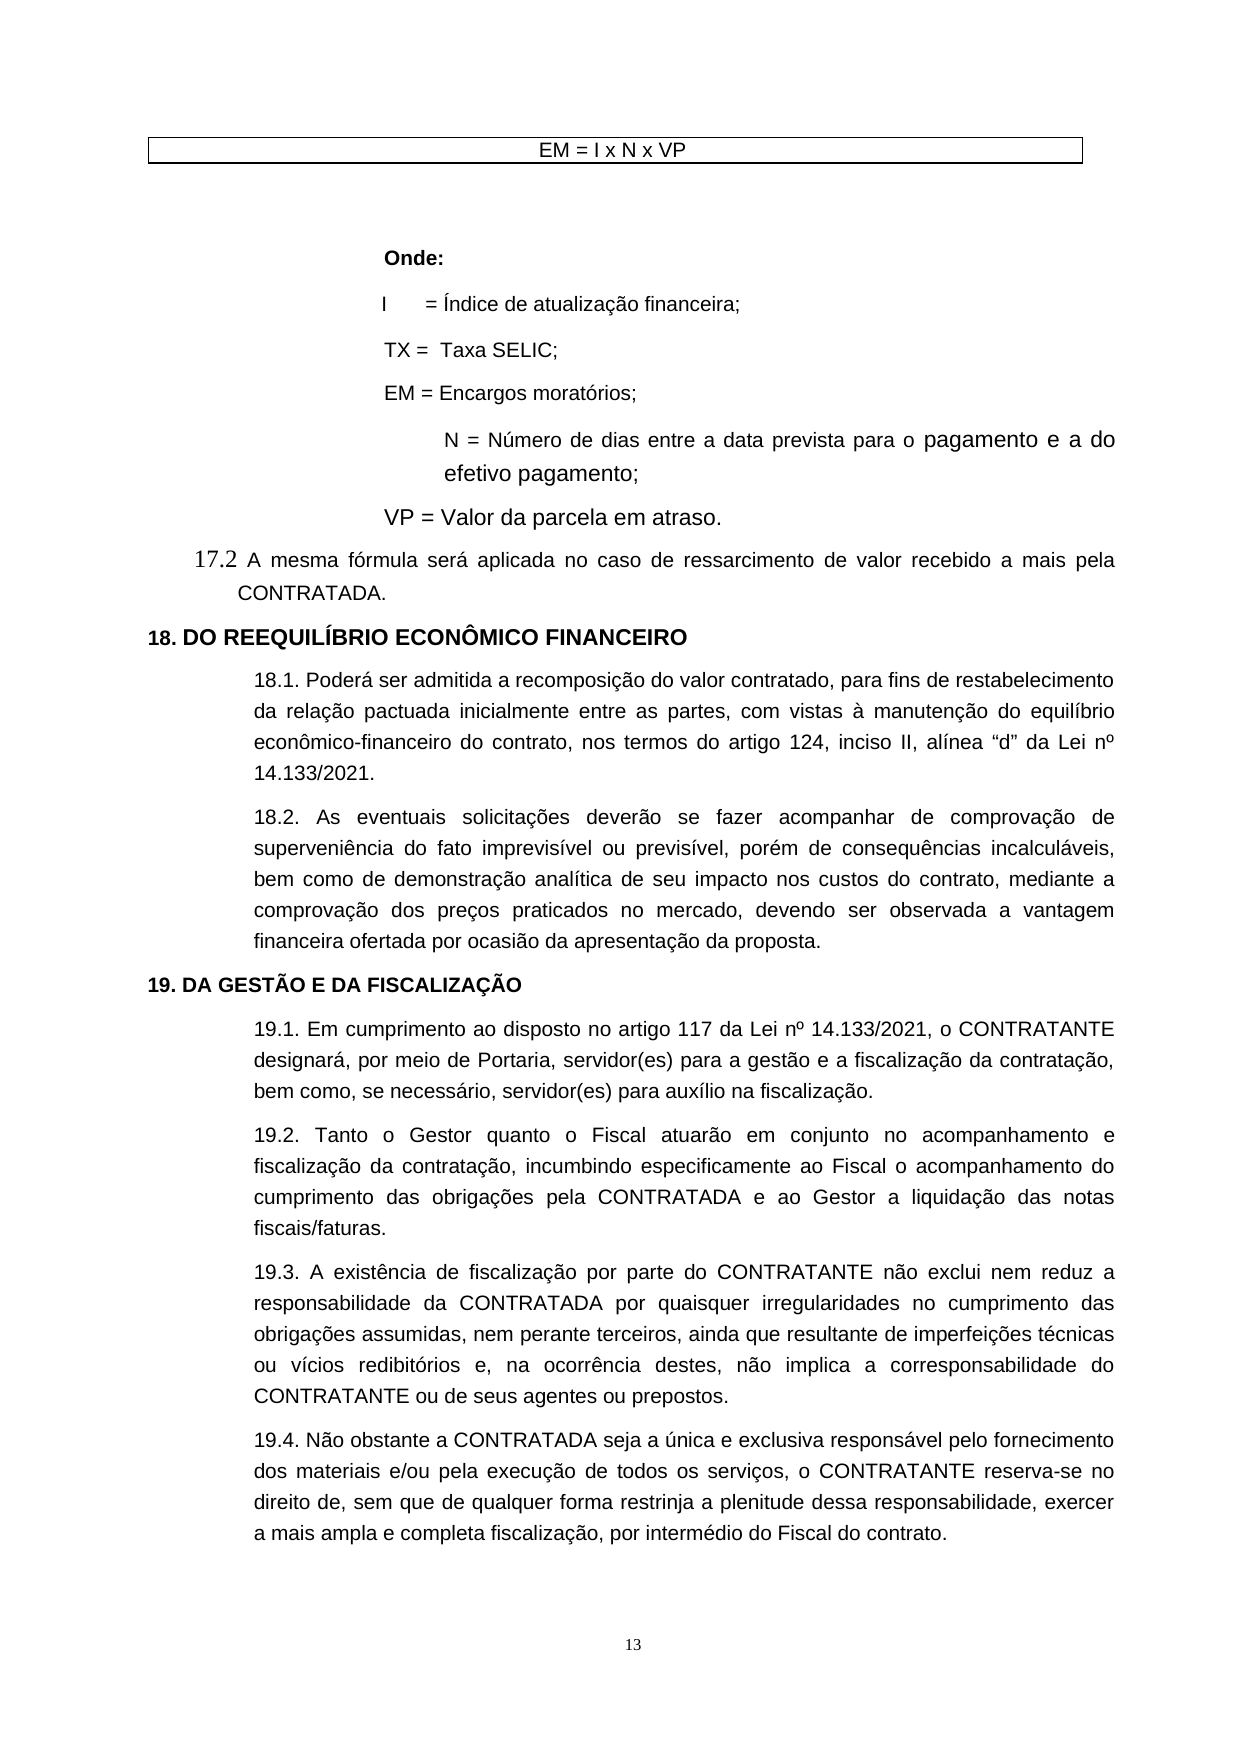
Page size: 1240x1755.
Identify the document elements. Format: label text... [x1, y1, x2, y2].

text EM = Encargos moratórios; [384, 381, 1116, 405]
text 18.2. As eventuais solicitações deverão se fazer acompanhar de comprovação de superveniência do fato imprevisível ou previsível, porém de consequências incalculáveis, bem como de demonstração analítica de seu impacto nos custos do contrato, mediante a comprovação dos preços praticados no mercado, devendo ser observada a vantagem financeira ofertada por ocasião da apresentação da proposta. [253, 804, 1116, 953]
text Onde: [384, 245, 1116, 269]
text VP = Valor da parcela em atraso. [384, 504, 1122, 531]
text 19.3. A existência de fiscalização por parte do CONTRATANTE não exclui nem reduz a responsabilidade da CONTRATADA por quaisquer irregularidades no cumprimento das obrigações assumidas, nem perante terceiros, ainda que resultante de imperfeições técnicas ou vícios redibitórios e, na ocorrência destes, não implica a corresponsabilidade do CONTRATANTE ou de seus agentes ou prepostos. [253, 1259, 1116, 1408]
subtitle 19. DA GESTÃO E DA FISCALIZAÇÃO [147, 973, 1116, 997]
text TX = Taxa SELIC; [384, 337, 1116, 361]
text 19.2. Tanto o Gestor quanto o Fiscal atuarão em conjunto no acompanhamento e fiscalização da contratação, incumbindo especificamente ao Fiscal o acompanhamento do cumprimento das obrigações pela CONTRATADA e ao Gestor a liquidação das notas fiscais/faturas. [253, 1122, 1116, 1240]
text N = Número de dias entre a data prevista para o pagamento e a do efetivo pagamento; [444, 426, 1116, 487]
text 18.1. Poderá ser admitida a recomposição do valor contratado, para fins de restabelecimento da relação pactuada inicialmente entre as partes, com vistas à manutenção do equilíbrio econômico-financeiro do contrato, nos termos do artigo 124, inciso II, alínea “d” da Lei nº 14.133/2021. [253, 667, 1116, 785]
text 17.2 A mesma fórmula será aplicada no caso de ressarcimento de valor recebido a mais pela CONTRATADA. [193, 544, 1116, 604]
text 19.4. Não obstante a CONTRATADA seja a única e exclusiva responsável pelo fornecimento dos materiais e/ou pela execução de todos os serviços, o CONTRATANTE reserva-se no direito de, sem que de qualquer forma restrinja a plenitude dessa responsabilidade, exercer a mais ampla e completa fiscalização, por intermédio do Fiscal do contrato. [253, 1428, 1116, 1545]
subtitle 18. DO REEQUILÍBRIO ECONÔMICO FINANCEIRO [148, 624, 1122, 651]
text 19.1. Em cumprimento ao disposto no artigo 117 da Lei nº 14.133/2021, o CONTRATANTE designará, por meio de Portaria, servidor(es) para a gestão e a fiscalização da contratação, bem como, se necessário, servidor(es) para auxílio na fiscalização. [253, 1016, 1116, 1103]
text EM = I x N x VP [149, 138, 1082, 162]
text I = Índice de atualização financeira; [148, 289, 1122, 317]
